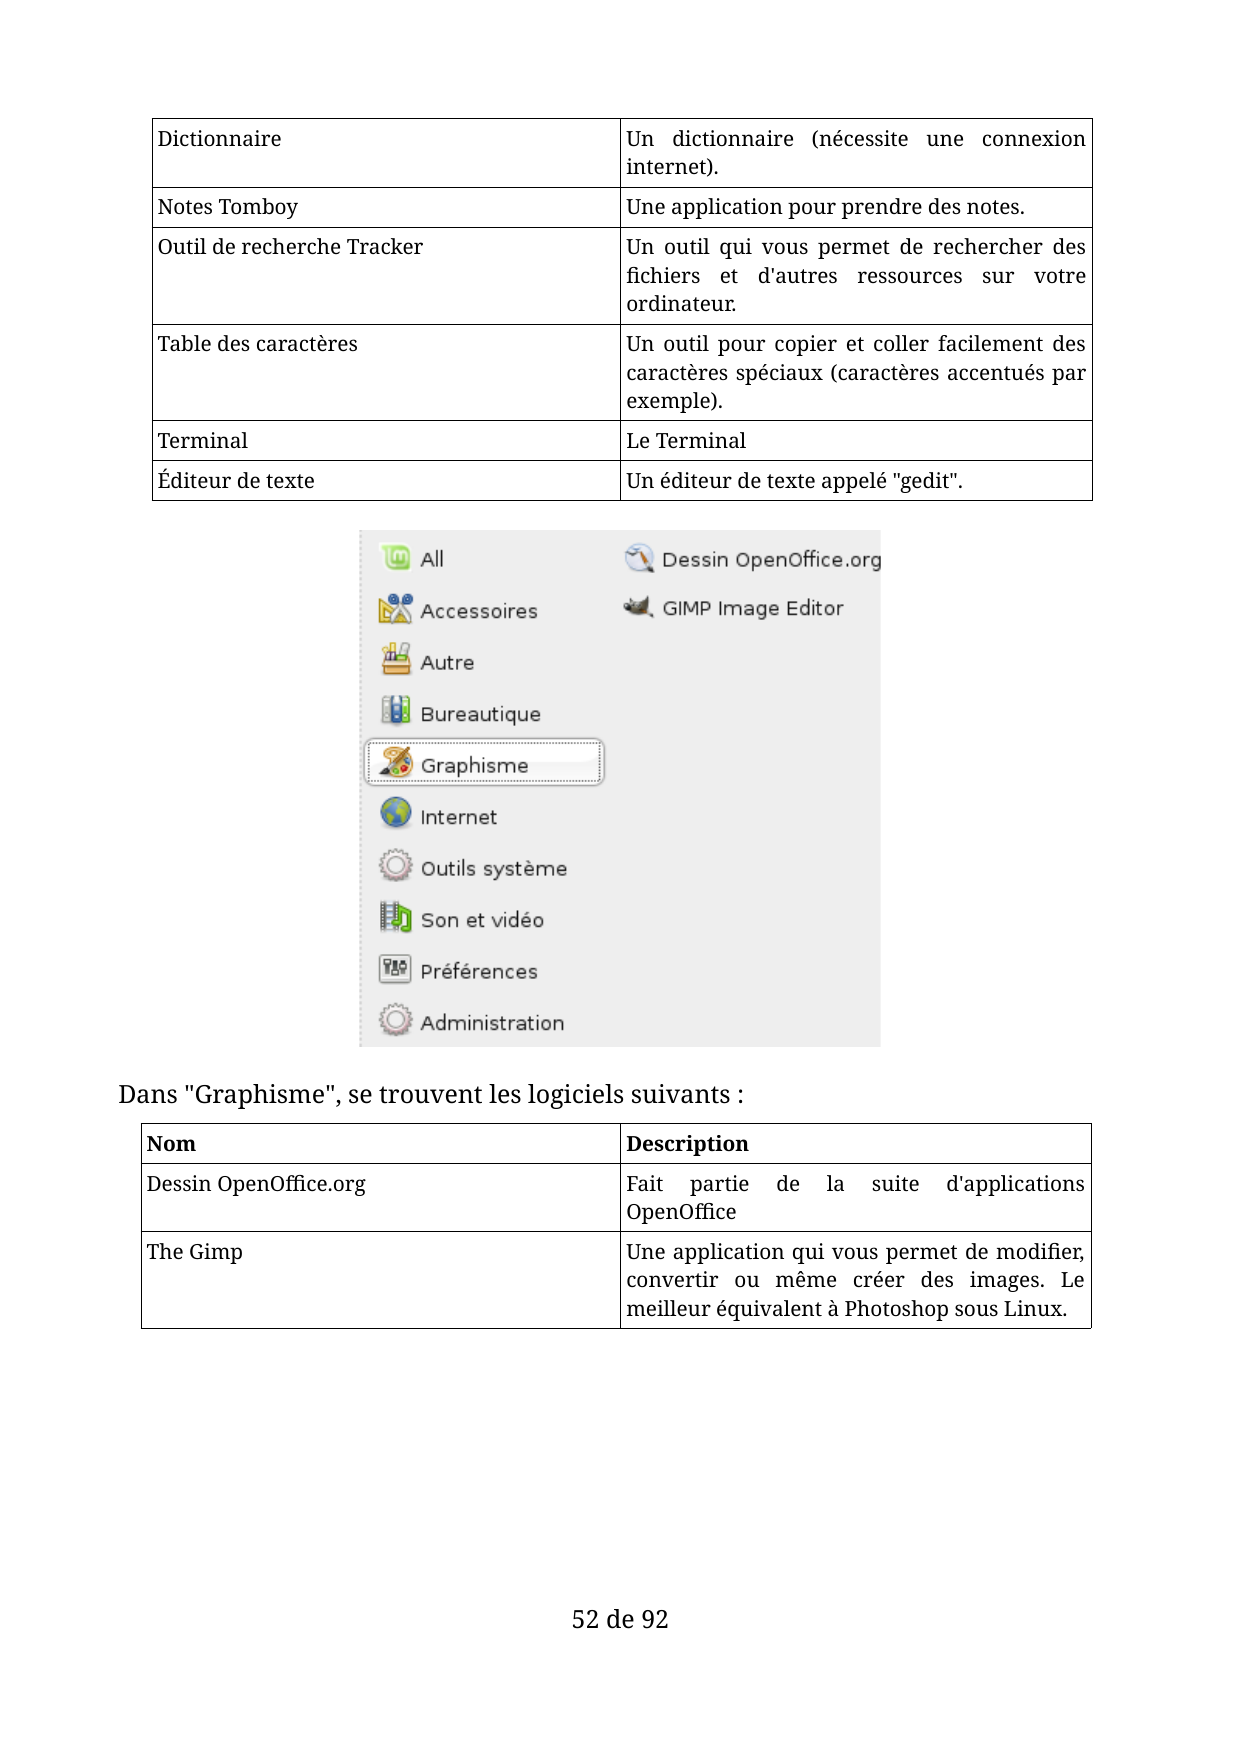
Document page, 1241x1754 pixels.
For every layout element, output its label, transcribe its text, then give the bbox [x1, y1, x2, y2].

table_header Nom [142, 1124, 620, 1163]
table_cell Un dictionnaire (nécessite une connexion internet). [621, 119, 1092, 187]
picture [359, 530, 881, 1047]
table_cell Une application qui vous permet de modifier, convertir ou même créer des images. Le meilleur équivalent à Photoshop sous Linux. [621, 1232, 1091, 1328]
table_cell Un éditeur de texte appelé "gedit". [621, 461, 1092, 500]
table_cell Éditeur de texte [153, 461, 620, 500]
table_cell Table des caractères [153, 325, 620, 420]
text Dans "Graphisme", se trouvent les logiciels suivants : [118, 500, 1122, 1110]
table_cell Dictionnaire [153, 119, 620, 187]
table_cell Une application pour prendre des notes. [621, 188, 1092, 227]
table_cell Dessin OpenOffice.org [142, 1164, 620, 1231]
table_cell Le Terminal [621, 421, 1092, 460]
table_cell The Gimp [142, 1232, 620, 1328]
table_cell Un outil pour copier et coller facilement des caractères spéciaux (caractères accentués par exemple). [621, 325, 1092, 420]
table_cell Terminal [153, 421, 620, 460]
table_cell Un outil qui vous permet de rechercher des fichiers et d'autres ressources sur votre ordinateur. [621, 228, 1092, 323]
table_header Description [621, 1124, 1091, 1163]
table_cell Notes Tomboy [153, 188, 620, 227]
table_cell Outil de recherche Tracker [153, 228, 620, 323]
table_cell Fait partie de la suite d'applications OpenOffice [621, 1164, 1091, 1231]
